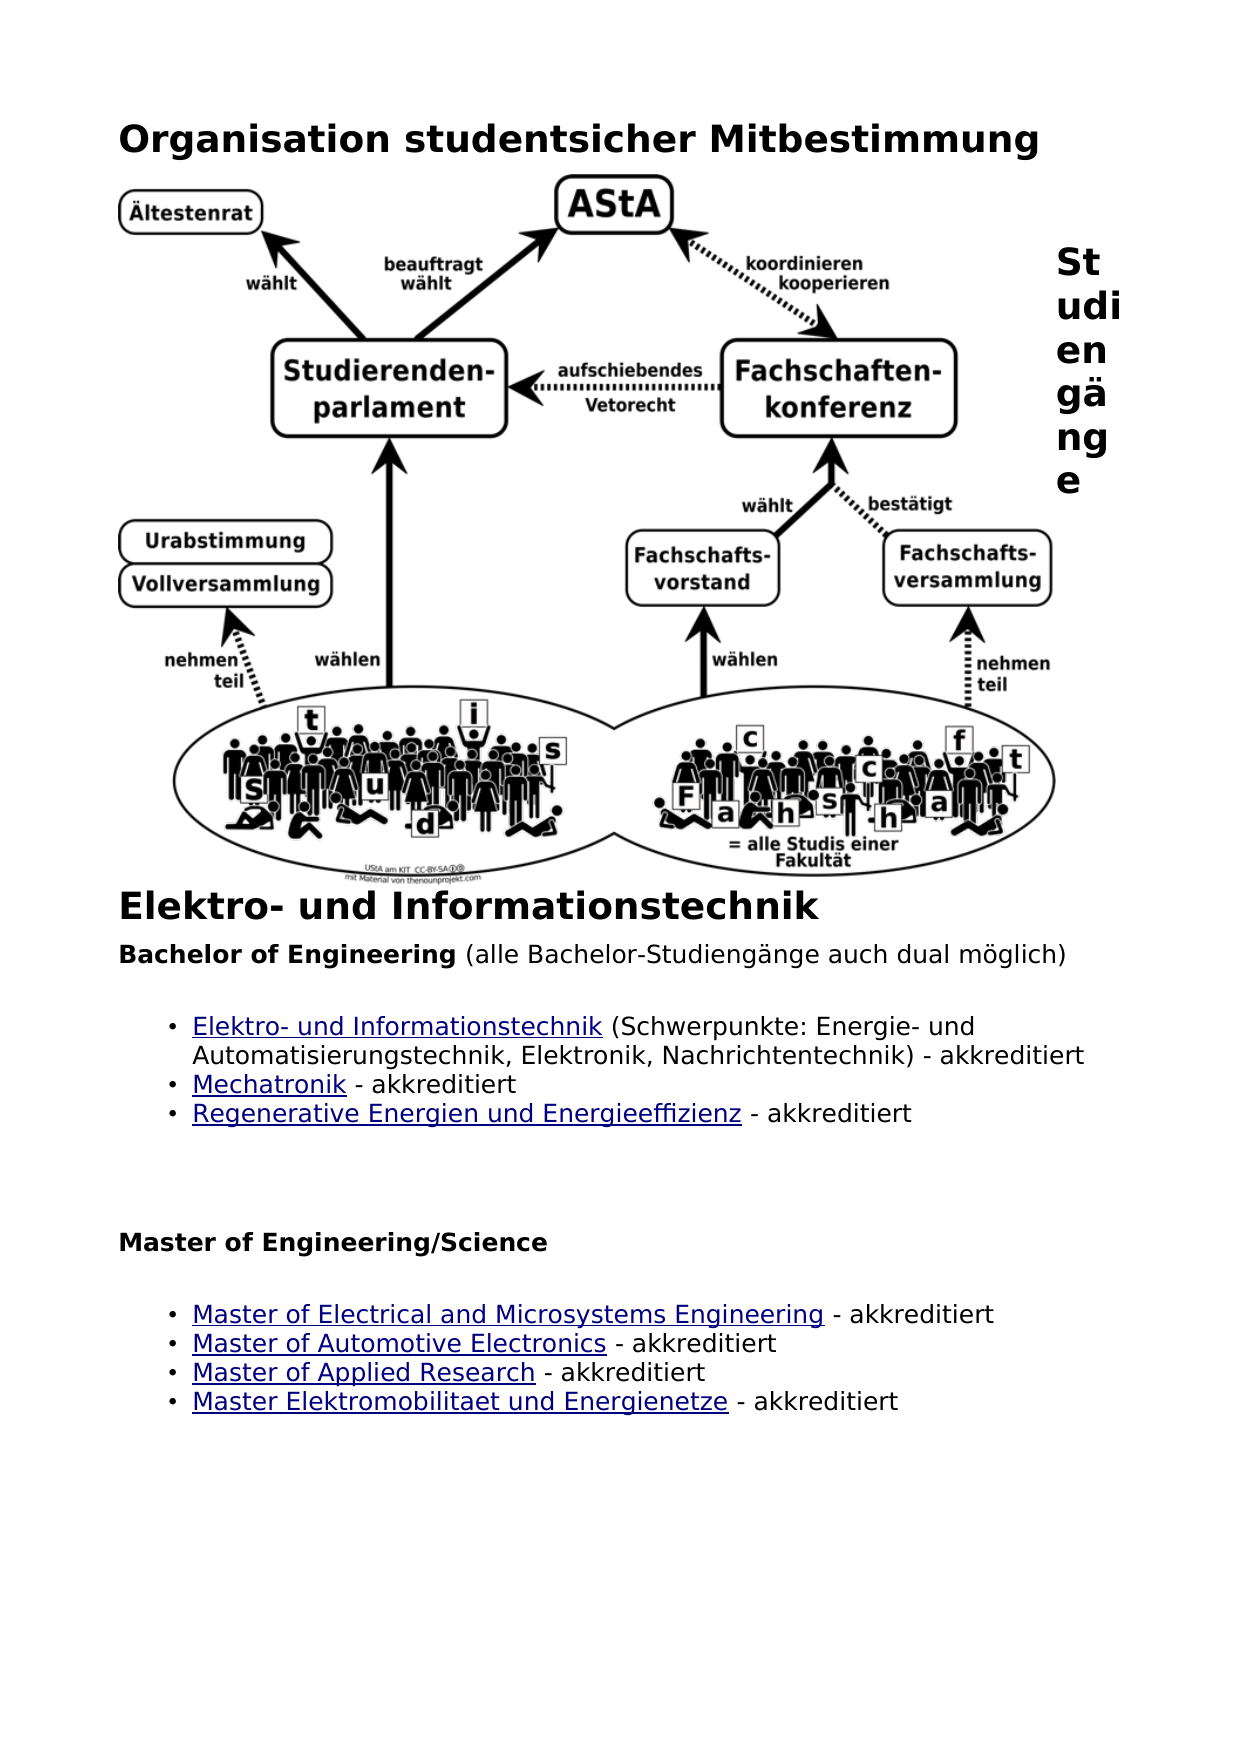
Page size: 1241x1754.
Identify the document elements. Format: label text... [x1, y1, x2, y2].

picture [118, 174, 1056, 885]
list Master of Electrical and Microsystems Engineering - akkreditiert [177, 1300, 1122, 1329]
subtitle Studiengänge Elektro- und Informationstechnik [118, 241, 1122, 928]
list Elektro- und Informationstechnik (Schwerpunkte: Energie- und Automatisierungstechnik, Elektronik, Nachrichtentechnik) - akkreditiert [177, 1012, 1122, 1070]
list Master of Applied Research - akkreditiert [177, 1358, 1122, 1387]
list Mechatronik - akkreditiert [177, 1070, 1122, 1099]
list Master Elektromobilitaet und Energienetze - akkreditiert [177, 1387, 1122, 1446]
text Bachelor of Engineering (alle Bachelor-Studiengänge auch dual möglich) [118, 941, 1122, 970]
text Master of Engineering/Science [118, 1229, 1122, 1258]
subtitle Organisation studentsicher Mitbestimmung [118, 118, 1122, 162]
list Master of Automotive Electronics - akkreditiert [177, 1329, 1122, 1358]
list Regenerative Energien und Energieeffizienz - akkreditiert [177, 1099, 1122, 1128]
